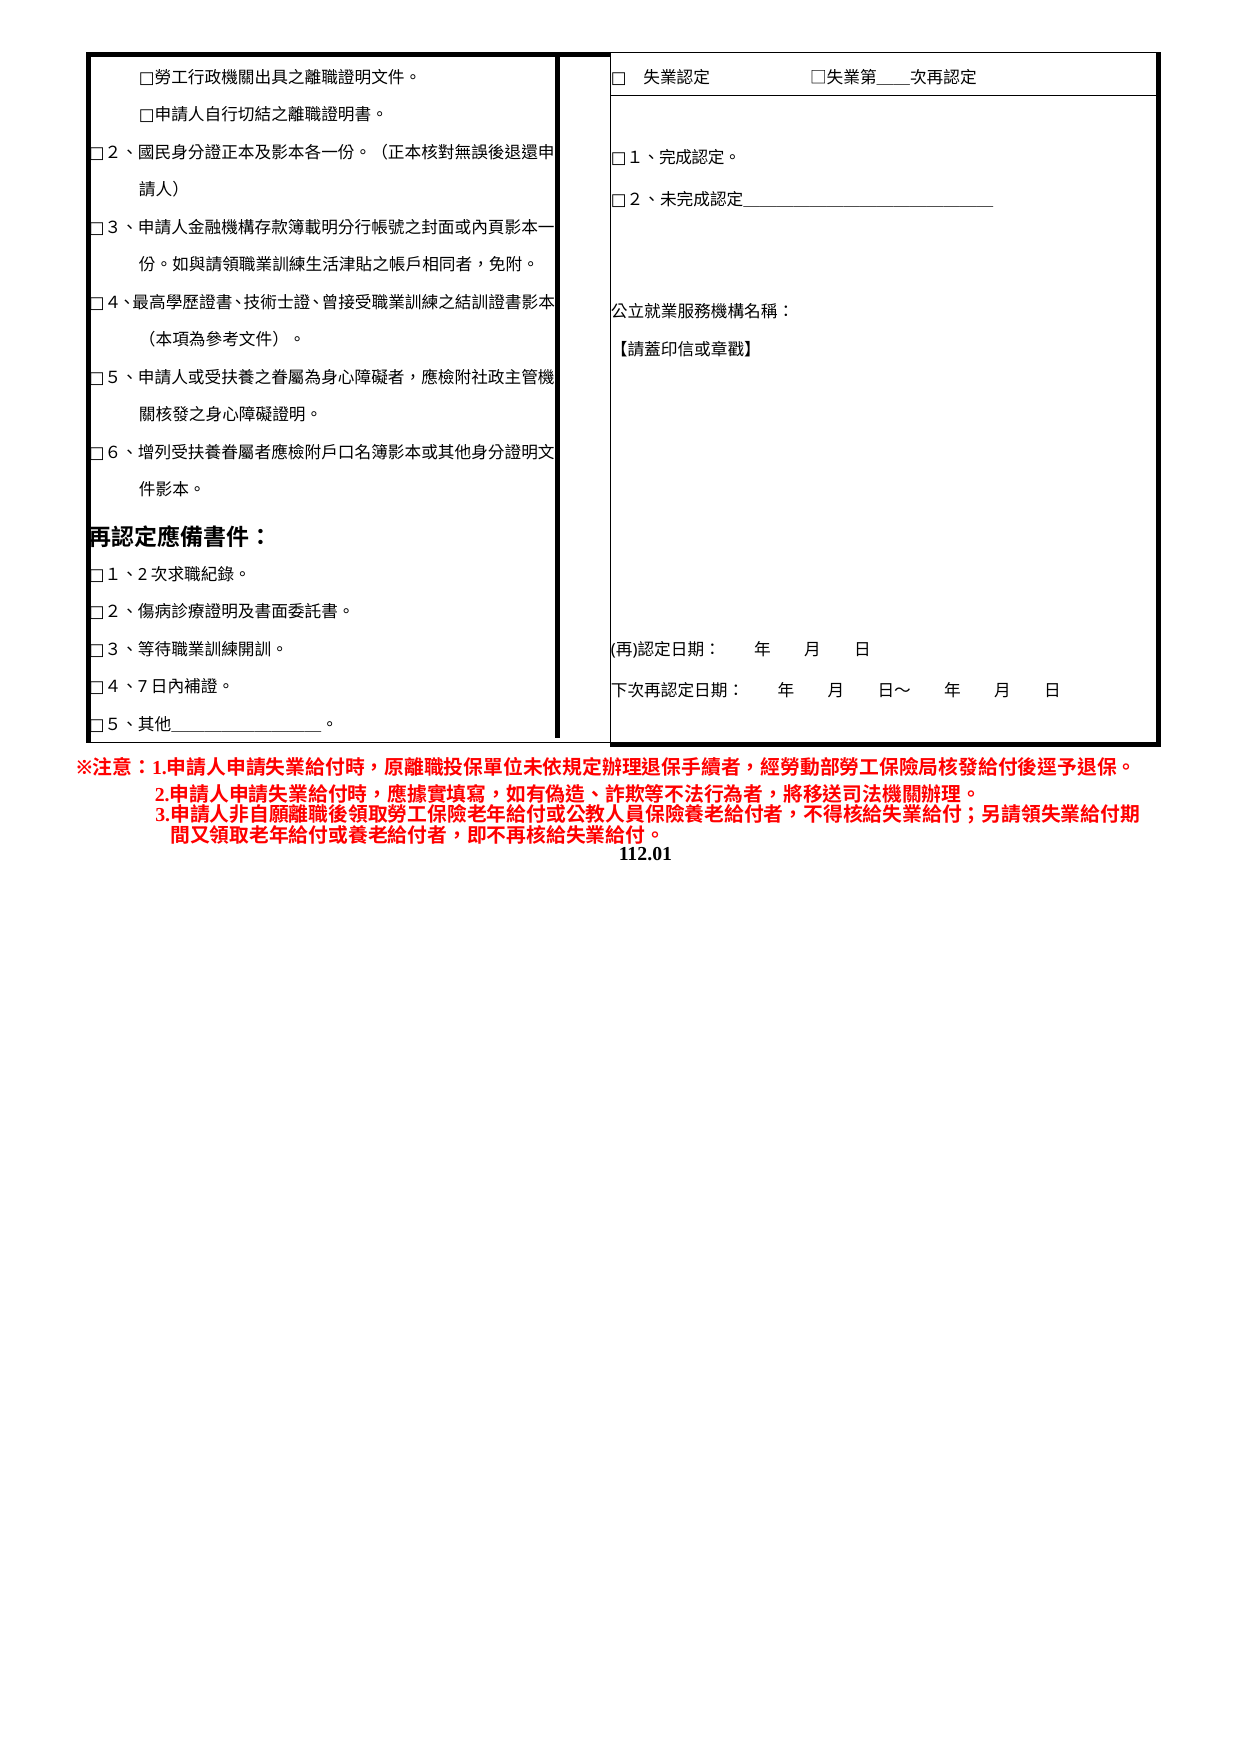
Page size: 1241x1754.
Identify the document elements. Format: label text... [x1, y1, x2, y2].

table_cell □ 失業認定 □失業第＿＿次再認定 [611, 53, 1156, 95]
text ※注意：1.申請人申請失業給付時，原離職投保單位未依規定辦理退保手續者，經勞動部勞工保險局核發給付後逕予退保。 [76, 747, 1152, 784]
text 3.申請人非自願離職後領取勞工保險老年給付或公教人員保險養老給付者，不得核給失業給付；另請領失業給付期間又領取老年給付或養老給付者，即不再核給失業給付。 [155, 805, 1152, 847]
table_cell 公立就服機構審核欄 [557, 57, 610, 742]
text 112.01 [148, 847, 1152, 863]
table_cell □１、完成認定。 □２、未完成認定­­­­­­＿＿＿＿＿＿＿＿＿＿＿＿＿＿＿ 公立就業服務機構名稱： 【請蓋印信或章戳】 (再)認定日期： 年 月 日 下次再認定日期： 年 月 日～ 年 月 日 [611, 96, 1156, 742]
table_cell □勞工行政機關出具之離職證明文件。 □申請人自行切結之離職證明書。 □２、國民身分證正本及影本各一份。（正本核對無誤後退還申請人） □３、申請人金融機構存款簿載明分行帳號之封面或內頁影本一份。如與請領職業訓練生活津貼之帳戶相同者，免附。 □４、最高學歷證書、技術士證、曾接受職業訓練之結訓證書影本（本項為參考文件）。 □５、申請人或受扶養之眷屬為身心障礙者，應檢附社政主管機關核發之身心障礙證明。 □６、增列受扶養眷屬者應檢附戶口名簿影本或其他身分證明文件影本。 再認定應備書件： □１、2次求職紀錄。 □２、傷病診療證明及書面委託書。 □３、等待職業訓練開訓。 □４、7日內補證。 □５、其他­­­­­＿＿＿＿＿＿＿＿＿。 [91, 57, 557, 742]
text 2.申請人申請失業給付時，應據實填寫，如有偽造、詐欺等不法行為者，將移送司法機關辦理。 [89, 784, 1152, 805]
